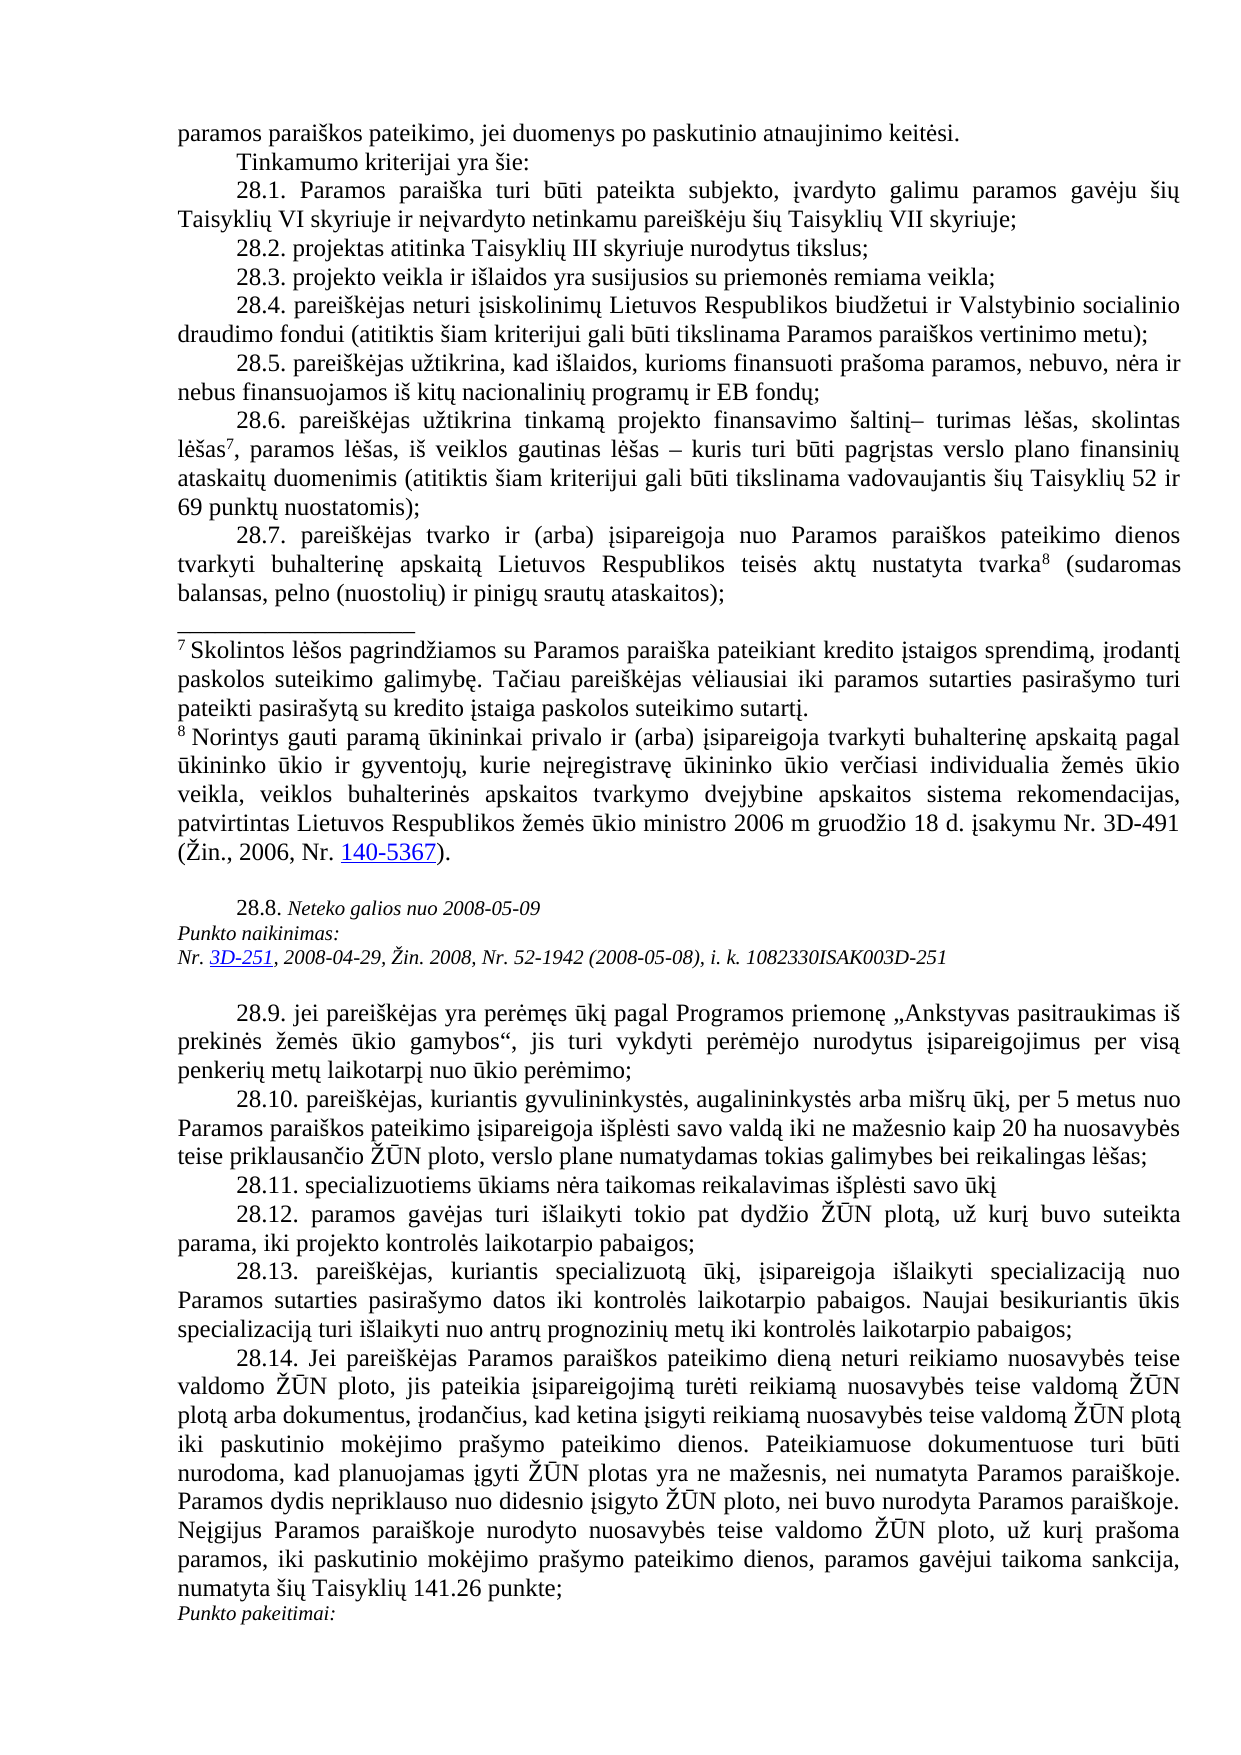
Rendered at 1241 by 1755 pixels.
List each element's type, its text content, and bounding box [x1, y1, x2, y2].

text 28.5. pareiškėjas užtikrina, kad išlaidos, kurioms finansuoti prašoma paramos, nebuvo, nėra ir nebus finansuojamos iš kitų nacionalinių programų ir EB fondų; [177, 348, 1181, 406]
text paramos paraiškos pateikimo, jei duomenys po paskutinio atnaujinimo keitėsi. [177, 118, 1181, 147]
text 28.4. pareiškėjas neturi įsiskolinimų Lietuvos Respublikos biudžetui ir Valstybinio socialinio draudimo fondui (atitiktis šiam kriterijui gali būti tikslinama Paramos paraiškos vertinimo metu); [177, 291, 1181, 348]
text 8 Norintys gauti paramą ūkininkai privalo ir (arba) įsipareigoja tvarkyti buhalterinę apskaitą pagal ūkininko ūkio ir gyventojų, kurie neįregistravę ūkininko ūkio verčiasi individualia žemės ūkio veikla, veiklos buhalterinės apskaitos tvarkymo dvejybine apskaitos sistema rekomendacijas, patvirtintas Lietuvos Respublikos žemės ūkio ministro 2006 m gruodžio 18 d. įsakymu Nr. 3D-491 (Žin., 2006, Nr. 140-5367). [177, 722, 1181, 866]
text ___________________ [177, 607, 1181, 636]
text 28.8. Neteko galios nuo 2008-05-09 [177, 894, 1181, 921]
text 7 Skolintos lėšos pagrindžiamos su Paramos paraiška pateikiant kredito įstaigos sprendimą, įrodantį paskolos suteikimo galimybę. Tačiau pareiškėjas vėliausiai iki paramos sutarties pasirašymo turi pateikti pasirašytą su kredito įstaiga paskolos suteikimo sutartį. [177, 636, 1181, 722]
text Nr. 3D-251, 2008-04-29, Žin. 2008, Nr. 52-1942 (2008-05-08), i. k. 1082330ISAK003D-251 [177, 945, 1181, 969]
text 28.11. specializuotiems ūkiams nėra taikomas reikalavimas išplėsti savo ūkį [177, 1170, 1181, 1199]
text 28.7. pareiškėjas tvarko ir (arba) įsipareigoja nuo Paramos paraiškos pateikimo dienos tvarkyti buhalterinę apskaitą Lietuvos Respublikos teisės aktų nustatyta tvarka8 (sudaromas balansas, pelno (nuostolių) ir pinigų srautų ataskaitos); [177, 521, 1181, 607]
text 28.14. Jei pareiškėjas Paramos paraiškos pateikimo dieną neturi reikiamo nuosavybės teise valdomo ŽŪN ploto, jis pateikia įsipareigojimą turėti reikiamą nuosavybės teise valdomą ŽŪN plotą arba dokumentus, įrodančius, kad ketina įsigyti reikiamą nuosavybės teise valdomą ŽŪN plotą iki paskutinio mokėjimo prašymo pateikimo dienos. Pateikiamuose dokumentuose turi būti nurodoma, kad planuojamas įgyti ŽŪN plotas yra ne mažesnis, nei numatyta Paramos paraiškoje. Paramos dydis nepriklauso nuo didesnio įsigyto ŽŪN ploto, nei buvo nurodyta Paramos paraiškoje. Neįgijus Paramos paraiškoje nurodyto nuosavybės teise valdomo ŽŪN ploto, už kurį prašoma paramos, iki paskutinio mokėjimo prašymo pateikimo dienos, paramos gavėjui taikoma sankcija, numatyta šių Taisyklių 141.26 punkte; [177, 1343, 1181, 1601]
text 28.10. pareiškėjas, kuriantis gyvulininkystės, augalininkystės arba mišrų ūkį, per 5 metus nuo Paramos paraiškos pateikimo įsipareigoja išplėsti savo valdą iki ne mažesnio kaip 20 ha nuosavybės teise priklausančio ŽŪN ploto, verslo plane numatydamas tokias galimybes bei reikalingas lėšas; [177, 1084, 1181, 1170]
text 28.1. Paramos paraiška turi būti pateikta subjekto, įvardyto galimu paramos gavėju šių Taisyklių VI skyriuje ir neįvardyto netinkamu pareiškėju šių Taisyklių VII skyriuje; [177, 176, 1181, 233]
text Punkto pakeitimai: [177, 1601, 1181, 1625]
text 28.13. pareiškėjas, kuriantis specializuotą ūkį, įsipareigoja išlaikyti specializaciją nuo Paramos sutarties pasirašymo datos iki kontrolės laikotarpio pabaigos. Naujai besikuriantis ūkis specializaciją turi išlaikyti nuo antrų prognozinių metų iki kontrolės laikotarpio pabaigos; [177, 1256, 1181, 1343]
text Punkto naikinimas: [177, 921, 1181, 945]
text 28.9. jei pareiškėjas yra perėmęs ūkį pagal Programos priemonę „Ankstyvas pasitraukimas iš prekinės žemės ūkio gamybos“, jis turi vykdyti perėmėjo nurodytus įsipareigojimus per visą penkerių metų laikotarpį nuo ūkio perėmimo; [177, 998, 1181, 1084]
text 28.12. paramos gavėjas turi išlaikyti tokio pat dydžio ŽŪN plotą, už kurį buvo suteikta parama, iki projekto kontrolės laikotarpio pabaigos; [177, 1199, 1181, 1256]
text 28.3. projekto veikla ir išlaidos yra susijusios su priemonės remiama veikla; [177, 262, 1181, 291]
text Tinkamumo kriterijai yra šie: [177, 147, 1181, 176]
text 28.6. pareiškėjas užtikrina tinkamą projekto finansavimo šaltinį– turimas lėšas, skolintas lėšas7, paramos lėšas, iš veiklos gautinas lėšas – kuris turi būti pagrįstas verslo plano finansinių ataskaitų duomenimis (atitiktis šiam kriterijui gali būti tikslinama vadovaujantis šių Taisyklių 52 ir 69 punktų nuostatomis); [177, 406, 1181, 521]
text 28.2. projektas atitinka Taisyklių III skyriuje nurodytus tikslus; [177, 233, 1181, 262]
